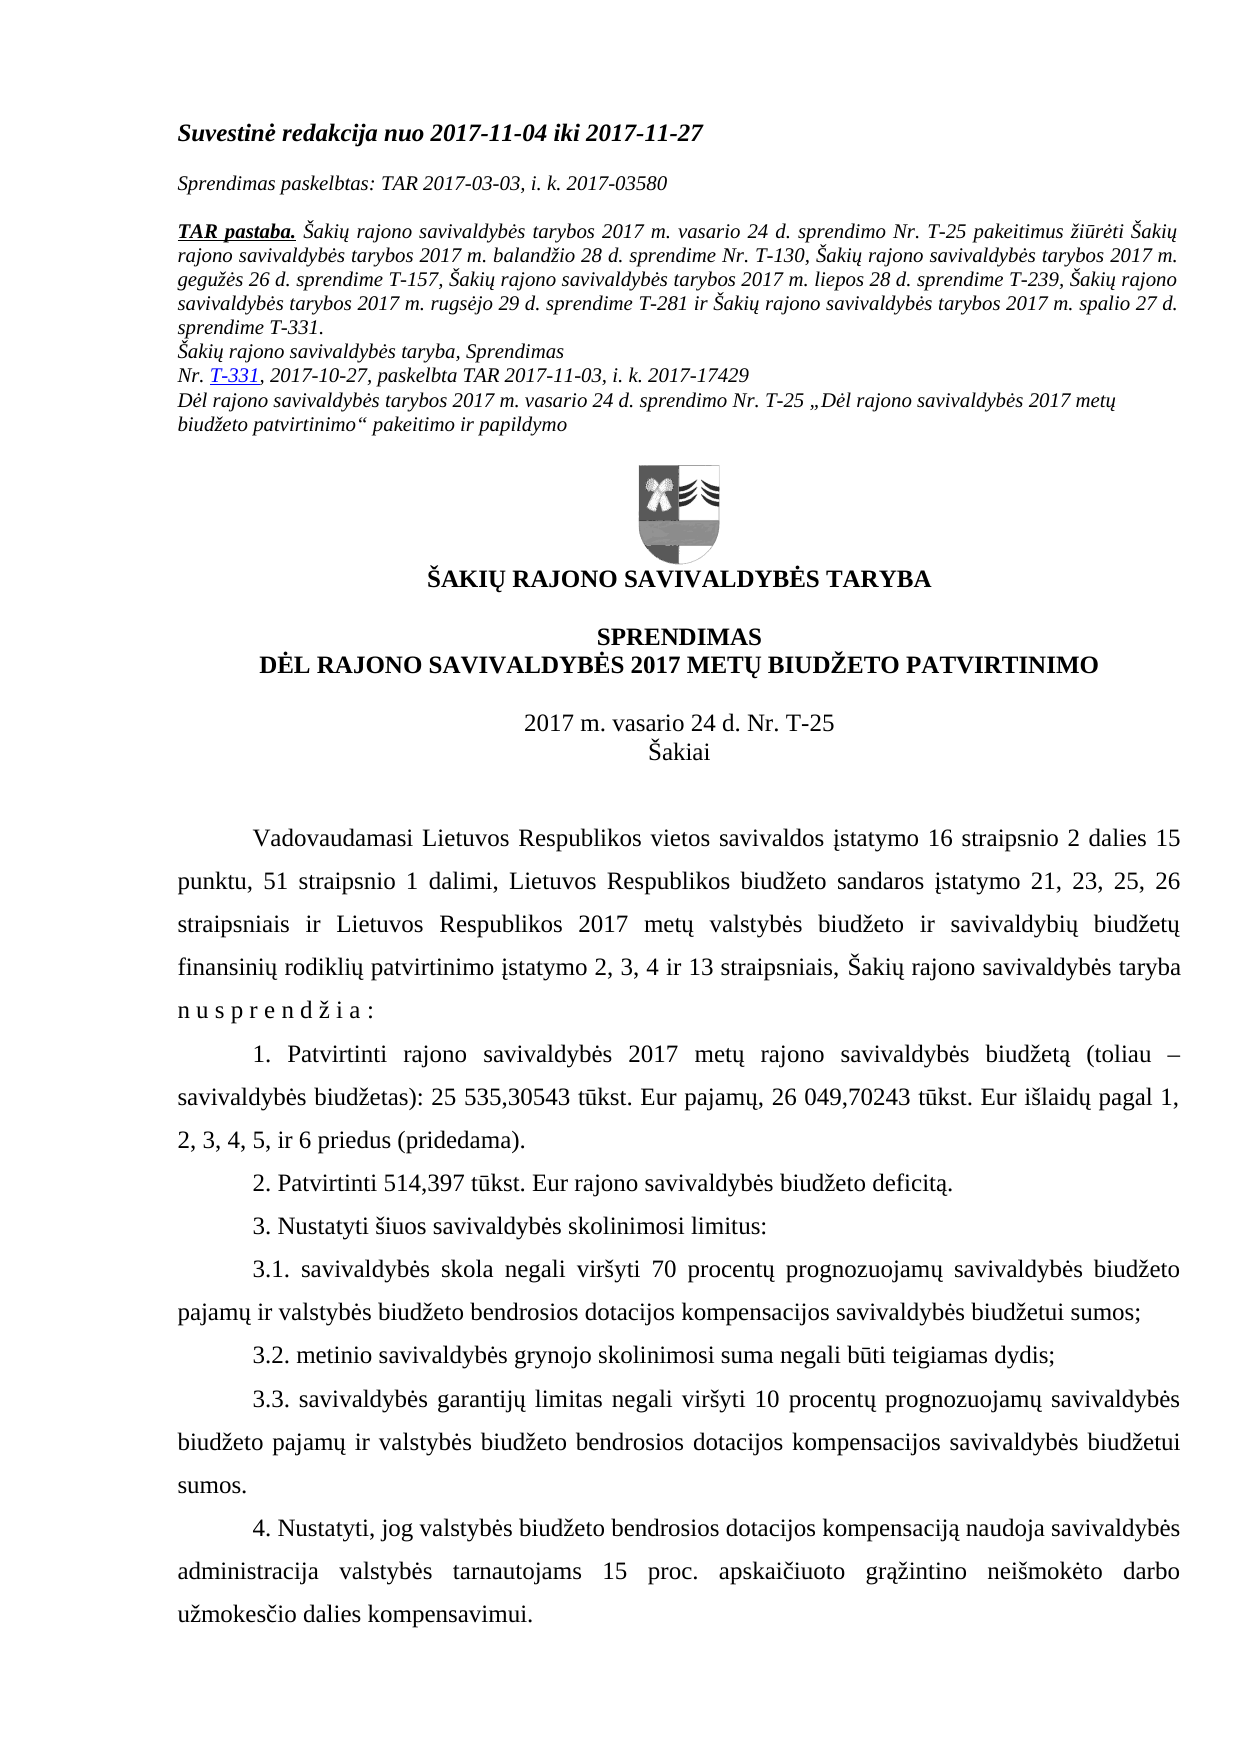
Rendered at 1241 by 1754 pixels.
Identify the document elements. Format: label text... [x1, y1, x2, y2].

text 3.1. savivaldybės skola negali viršyti 70 procentų prognozuojamų savivaldybės biudžeto pajamų ir valstybės biudžeto bendrosios dotacijos kompensacijos savivaldybės biudžetui sumos; [177, 1254, 1181, 1326]
text Sprendimas paskelbtas: TAR 2017-03-03, i. k. 2017-03580 [177, 171, 1181, 195]
text Suvestinė redakcija nuo 2017-11-04 iki 2017-11-27 [177, 118, 1181, 147]
text 2. Patvirtinti 514,397 tūkst. Eur rajono savivaldybės biudžeto deficitą. [177, 1168, 1181, 1197]
text TAR pastaba. Šakių rajono savivaldybės tarybos 2017 m. vasario 24 d. sprendimo Nr. T-25 pakeitimus žiūrėti Šakių rajono savivaldybės tarybos 2017 m. balandžio 28 d. sprendime Nr. T-130, Šakių rajono savivaldybės tarybos 2017 m. gegužės 26 d. sprendime T-157, Šakių rajono savivaldybės tarybos 2017 m. liepos 28 d. sprendime T-239, Šakių rajono savivaldybės tarybos 2017 m. rugsėjo 29 d. sprendime T-281 ir Šakių rajono savivaldybės tarybos 2017 m. spalio 27 d. sprendime T-331. [177, 219, 1181, 339]
text Šakių rajono savivaldybės taryba, Sprendimas [177, 339, 1181, 363]
text 3. Nustatyti šiuos savivaldybės skolinimosi limitus: [177, 1211, 1181, 1240]
text Šakiai [177, 737, 1181, 766]
text Nr. T-331, 2017-10-27, paskelbta TAR 2017-11-03, i. k. 2017-17429 [177, 363, 1181, 387]
text 3.3. savivaldybės garantijų limitas negali viršyti 10 procentų prognozuojamų savivaldybės biudžeto pajamų ir valstybės biudžeto bendrosios dotacijos kompensacijos savivaldybės biudžetui sumos. [177, 1384, 1181, 1499]
text 4. Nustatyti, jog valstybės biudžeto bendrosios dotacijos kompensaciją naudoja savivaldybės administracija valstybės tarnautojams 15 proc. apskaičiuoto grąžintino neišmokėto darbo užmokesčio dalies kompensavimui. [177, 1513, 1181, 1628]
text Vadovaudamasi Lietuvos Respublikos vietos savivaldos įstatymo 16 straipsnio 2 dalies 15 punktu, 51 straipsnio 1 dalimi, Lietuvos Respublikos biudžeto sandaros įstatymo 21, 23, 25, 26 straipsniais ir Lietuvos Respublikos 2017 metų valstybės biudžeto ir savivaldybių biudžetų finansinių rodiklių patvirtinimo įstatymo 2, 3, 4 ir 13 straipsniais, Šakių rajono savivaldybės taryba nusprendžia: [177, 823, 1181, 1024]
text 3.2. metinio savivaldybės grynojo skolinimosi suma negali būti teigiamas dydis; [177, 1341, 1181, 1369]
text SPRENDIMAS [177, 622, 1181, 651]
text Dėl rajono savivaldybės tarybos 2017 m. vasario 24 d. sprendimo Nr. T-25 „Dėl rajono savivaldybės 2017 metų biudžeto patvirtinimo“ pakeitimo ir papildymo [177, 387, 1181, 436]
text 2017 m. vasario 24 d. Nr. T-25 [177, 708, 1181, 737]
text 1. Patvirtinti rajono savivaldybės 2017 metų rajono savivaldybės biudžetą (toliau – savivaldybės biudžetas): 25 535,30543 tūkst. Eur pajamų, 26 049,70243 tūkst. Eur išlaidų pagal 1, 2, 3, 4, 5, ir 6 priedus (pridedama). [177, 1039, 1181, 1154]
text DĖL RAJONO SAVIVALDYBĖS 2017 METŲ BIUDŽETO PATVIRTINIMO [177, 651, 1181, 679]
text ŠAKIŲ RAJONO SAVIVALDYBĖS TARYBA [177, 564, 1181, 593]
